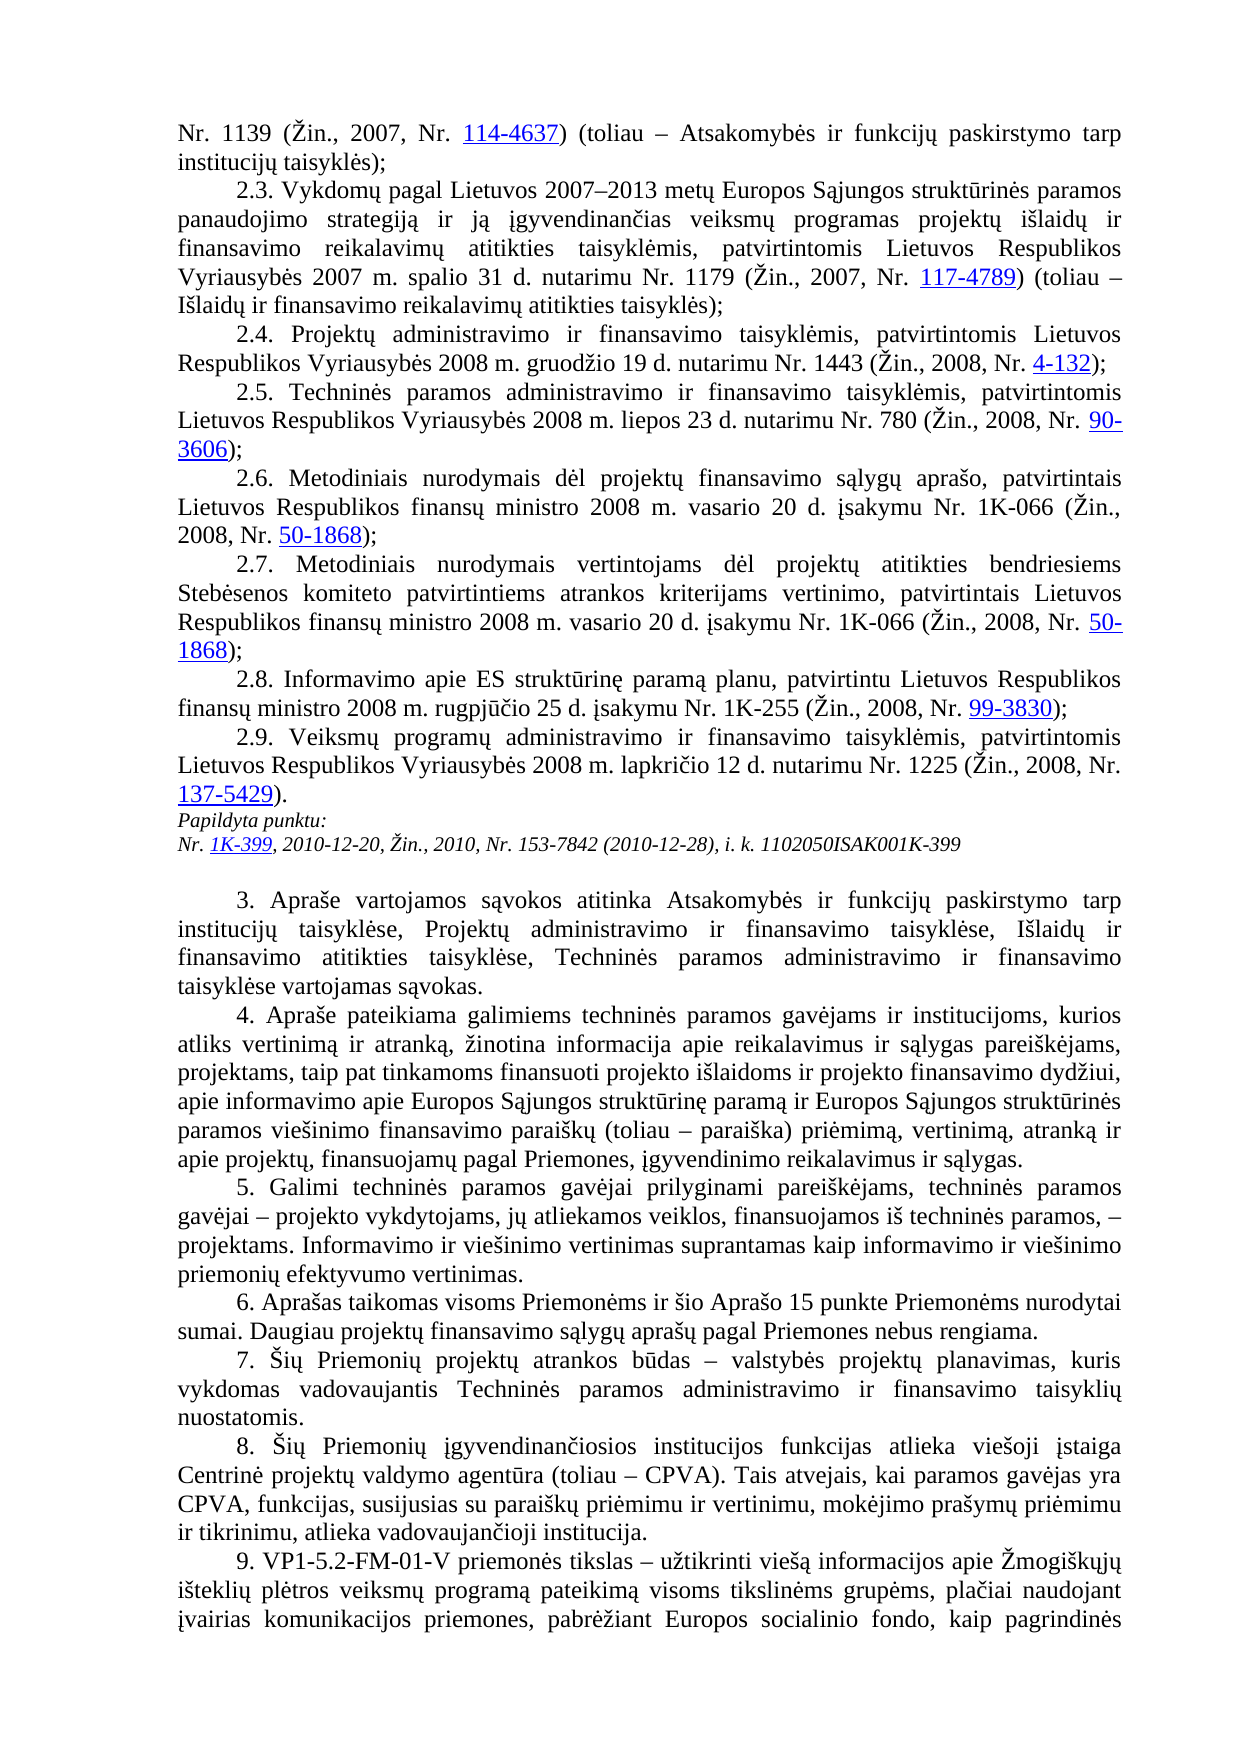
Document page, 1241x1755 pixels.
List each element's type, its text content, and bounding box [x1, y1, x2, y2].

text 2.4. Projektų administravimo ir finansavimo taisyklėmis, patvirtintomis Lietuvos Respublikos Vyriausybės 2008 m. gruodžio 19 d. nutarimu Nr. 1443 (Žin., 2008, Nr. 4-132); [177, 319, 1122, 377]
text 8. Šių Priemonių įgyvendinančiosios institucijos funkcijas atlieka viešoji įstaiga Centrinė projektų valdymo agentūra (toliau – CPVA). Tais atvejais, kai paramos gavėjas yra CPVA, funkcijas, susijusias su paraiškų priėmimu ir vertinimu, mokėjimo prašymų priėmimu ir tikrinimu, atlieka vadovaujančioji institucija. [177, 1431, 1122, 1546]
text 5. Galimi techninės paramos gavėjai prilyginami pareiškėjams, techninės paramos gavėjai – projekto vykdytojams, jų atliekamos veiklos, finansuojamos iš techninės paramos, – projektams. Informavimo ir viešinimo vertinimas suprantamas kaip informavimo ir viešinimo priemonių efektyvumo vertinimas. [177, 1172, 1122, 1287]
text 9. VP1-5.2-FM-01-V priemonės tikslas – užtikrinti viešą informacijos apie Žmogiškųjų išteklių plėtros veiksmų programą pateikimą visoms tikslinėms grupėms, plačiai naudojant įvairias komunikacijos priemones, pabrėžiant Europos socialinio fondo, kaip pagrindinės [177, 1546, 1122, 1632]
text 4. Apraše pateikiama galimiems techninės paramos gavėjams ir institucijoms, kurios atliks vertinimą ir atranką, žinotina informacija apie reikalavimus ir sąlygas pareiškėjams, projektams, taip pat tinkamoms finansuoti projekto išlaidoms ir projekto finansavimo dydžiui, apie informavimo apie Europos Sąjungos struktūrinę paramą ir Europos Sąjungos struktūrinės paramos viešinimo finansavimo paraiškų (toliau – paraiška) priėmimą, vertinimą, atranką ir apie projektų, finansuojamų pagal Priemones, įgyvendinimo reikalavimus ir sąlygas. [177, 1000, 1122, 1172]
text Nr. 1139 (Žin., 2007, Nr. 114-4637) (toliau – Atsakomybės ir funkcijų paskirstymo tarp institucijų taisyklės); [177, 118, 1122, 176]
text 7. Šių Priemonių projektų atrankos būdas – valstybės projektų planavimas, kuris vykdomas vadovaujantis Techninės paramos administravimo ir finansavimo taisyklių nuostatomis. [177, 1345, 1122, 1431]
text 2.9. Veiksmų programų administravimo ir finansavimo taisyklėmis, patvirtintomis Lietuvos Respublikos Vyriausybės 2008 m. lapkričio 12 d. nutarimu Nr. 1225 (Žin., 2008, Nr. 137-5429). [177, 722, 1122, 808]
text 2.6. Metodiniais nurodymais dėl projektų finansavimo sąlygų aprašo, patvirtintais Lietuvos Respublikos finansų ministro 2008 m. vasario 20 d. įsakymu Nr. 1K-066 (Žin., 2008, Nr. 50-1868); [177, 463, 1122, 549]
text 3. Apraše vartojamos sąvokos atitinka Atsakomybės ir funkcijų paskirstymo tarp institucijų taisyklėse, Projektų administravimo ir finansavimo taisyklėse, Išlaidų ir finansavimo atitikties taisyklėse, Techninės paramos administravimo ir finansavimo taisyklėse vartojamas sąvokas. [177, 885, 1122, 1000]
text 2.5. Techninės paramos administravimo ir finansavimo taisyklėmis, patvirtintomis Lietuvos Respublikos Vyriausybės 2008 m. liepos 23 d. nutarimu Nr. 780 (Žin., 2008, Nr. 90-3606); [177, 377, 1122, 463]
text Papildyta punktu: [177, 808, 1122, 832]
text 2.8. Informavimo apie ES struktūrinę paramą planu, patvirtintu Lietuvos Respublikos finansų ministro 2008 m. rugpjūčio 25 d. įsakymu Nr. 1K-255 (Žin., 2008, Nr. 99-3830); [177, 664, 1122, 722]
text 6. Aprašas taikomas visoms Priemonėms ir šio Aprašo 15 punkte Priemonėms nurodytai sumai. Daugiau projektų finansavimo sąlygų aprašų pagal Priemones nebus rengiama. [177, 1287, 1122, 1345]
text 2.3. Vykdomų pagal Lietuvos 2007–2013 metų Europos Sąjungos struktūrinės paramos panaudojimo strategiją ir ją įgyvendinančias veiksmų programas projektų išlaidų ir finansavimo reikalavimų atitikties taisyklėmis, patvirtintomis Lietuvos Respublikos Vyriausybės 2007 m. spalio 31 d. nutarimu Nr. 1179 (Žin., 2007, Nr. 117-4789) (toliau – Išlaidų ir finansavimo reikalavimų atitikties taisyklės); [177, 176, 1122, 319]
text 2.7. Metodiniais nurodymais vertintojams dėl projektų atitikties bendriesiems Stebėsenos komiteto patvirtintiems atrankos kriterijams vertinimo, patvirtintais Lietuvos Respublikos finansų ministro 2008 m. vasario 20 d. įsakymu Nr. 1K-066 (Žin., 2008, Nr. 50-1868); [177, 549, 1122, 664]
text Nr. 1K-399, 2010-12-20, Žin., 2010, Nr. 153-7842 (2010-12-28), i. k. 1102050ISAK001K-399 [177, 832, 1122, 856]
